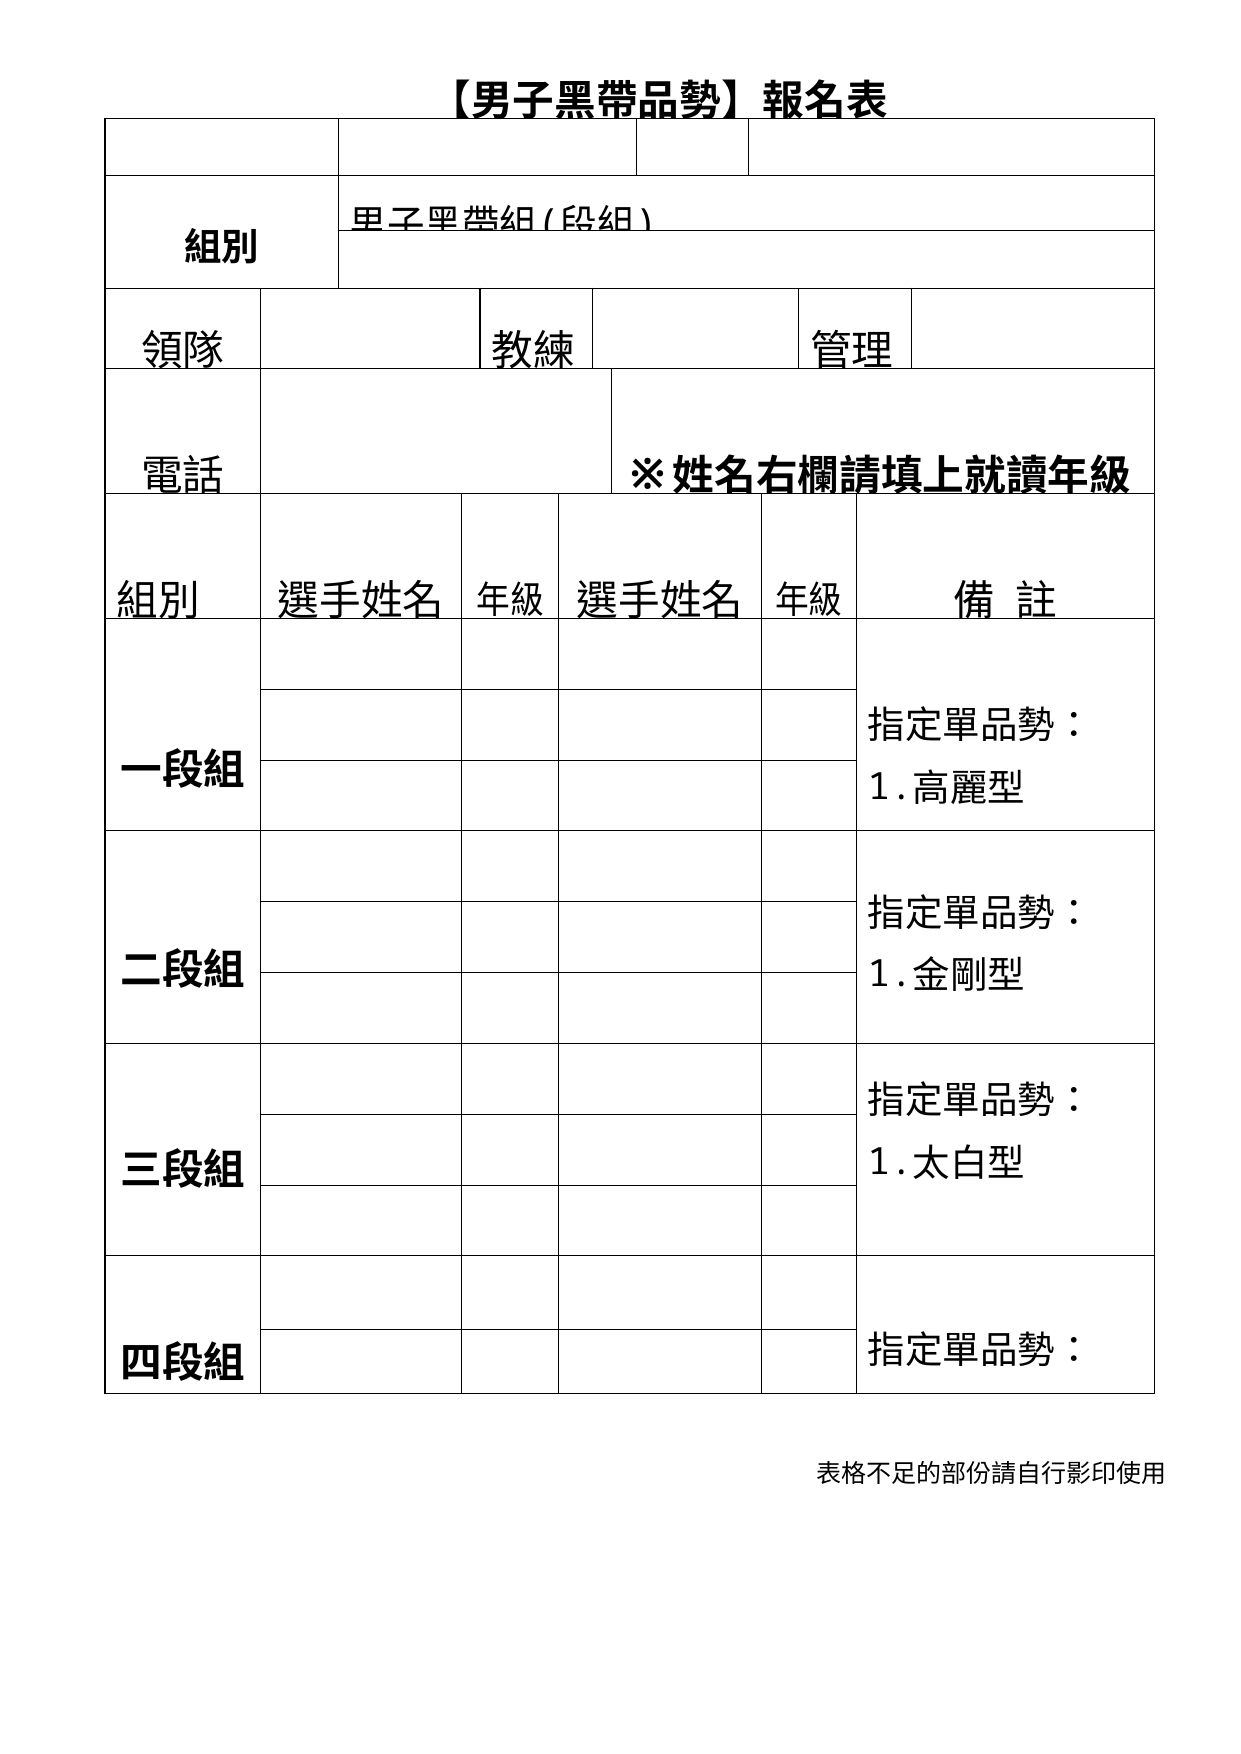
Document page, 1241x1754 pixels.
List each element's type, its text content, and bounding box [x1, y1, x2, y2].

table_cell [462, 973, 558, 1043]
table_cell [762, 1044, 856, 1114]
table_cell [593, 289, 798, 368]
table_cell [261, 1256, 461, 1329]
table_cell [762, 973, 856, 1043]
table_cell [762, 1256, 856, 1329]
table_cell [762, 1330, 856, 1393]
table_cell [762, 902, 856, 972]
table_cell [762, 831, 856, 901]
table_cell [462, 1330, 558, 1393]
text 表格不足的部份請自行影印使用 [150, 1430, 1167, 1493]
table_cell 選手姓名 [559, 494, 761, 618]
table_header 項目 [106, 119, 338, 175]
table_cell [559, 902, 761, 972]
table_cell 指定單品勢： 1.太白型 [857, 1256, 1154, 1393]
table_cell 指定單品勢： 1.高麗型 [857, 619, 1154, 830]
table_cell [762, 1115, 856, 1184]
table_cell [261, 1186, 461, 1255]
table_cell 四段組 [106, 1256, 260, 1393]
table_cell [462, 1044, 558, 1114]
table_cell 一段組 [106, 619, 260, 830]
table_cell 組別 [106, 176, 338, 287]
table_cell 領隊 [106, 289, 260, 368]
table_cell [559, 1330, 761, 1393]
table_cell 二段組 [106, 831, 260, 1043]
table_cell [559, 690, 761, 759]
table_cell [912, 289, 1154, 368]
table_cell [559, 619, 761, 689]
table_cell 選手姓名 [261, 494, 461, 618]
table_cell [762, 690, 856, 759]
table_cell [559, 1186, 761, 1255]
table_cell 年級 [462, 494, 558, 618]
table_cell [762, 1186, 856, 1255]
table_cell [261, 902, 461, 972]
table_cell 三段組 [106, 1044, 260, 1255]
table_cell 管理 [799, 289, 911, 368]
table_cell [462, 902, 558, 972]
table_cell [559, 1115, 761, 1184]
table_header [749, 119, 1154, 175]
table_cell 年級 [762, 494, 856, 618]
table_cell [559, 761, 761, 830]
table_cell [261, 973, 461, 1043]
table_cell [261, 1330, 461, 1393]
table_header 個人組品勢 [339, 119, 636, 175]
table_cell [261, 289, 479, 368]
table_cell [261, 619, 461, 689]
table_cell ※姓名右欄請填上就讀年級 [612, 369, 1154, 493]
table_cell [261, 369, 611, 493]
table_cell 組別 [106, 494, 260, 618]
table_cell [462, 831, 558, 901]
table_cell [261, 690, 461, 759]
table_cell 指定單品勢： 1.太白型 [857, 1044, 1154, 1255]
table_cell [462, 761, 558, 830]
table_cell [559, 831, 761, 901]
table_cell 電話 [106, 369, 260, 493]
table_cell [261, 1044, 461, 1114]
table_cell [339, 231, 1154, 287]
table_cell [261, 761, 461, 830]
table_cell 備 註 [857, 494, 1154, 618]
table_cell [559, 1256, 761, 1329]
table_cell [462, 1256, 558, 1329]
table_cell 男子黑帶組(段組) [339, 176, 1154, 230]
table_cell [762, 619, 856, 689]
table_cell [762, 761, 856, 830]
table_header 單位 [637, 119, 748, 175]
table_cell [261, 831, 461, 901]
table_cell [462, 1115, 558, 1184]
table_cell [462, 619, 558, 689]
table_cell 指定單品勢： 1.金剛型 [857, 831, 1154, 1043]
table_cell [559, 1044, 761, 1114]
table_cell [261, 1115, 461, 1184]
table_cell 教練 [481, 289, 592, 368]
table_cell [462, 690, 558, 759]
table_cell [462, 1186, 558, 1255]
text 【男子黑帶品勢】報名表 [150, 55, 1167, 118]
table_cell [559, 973, 761, 1043]
